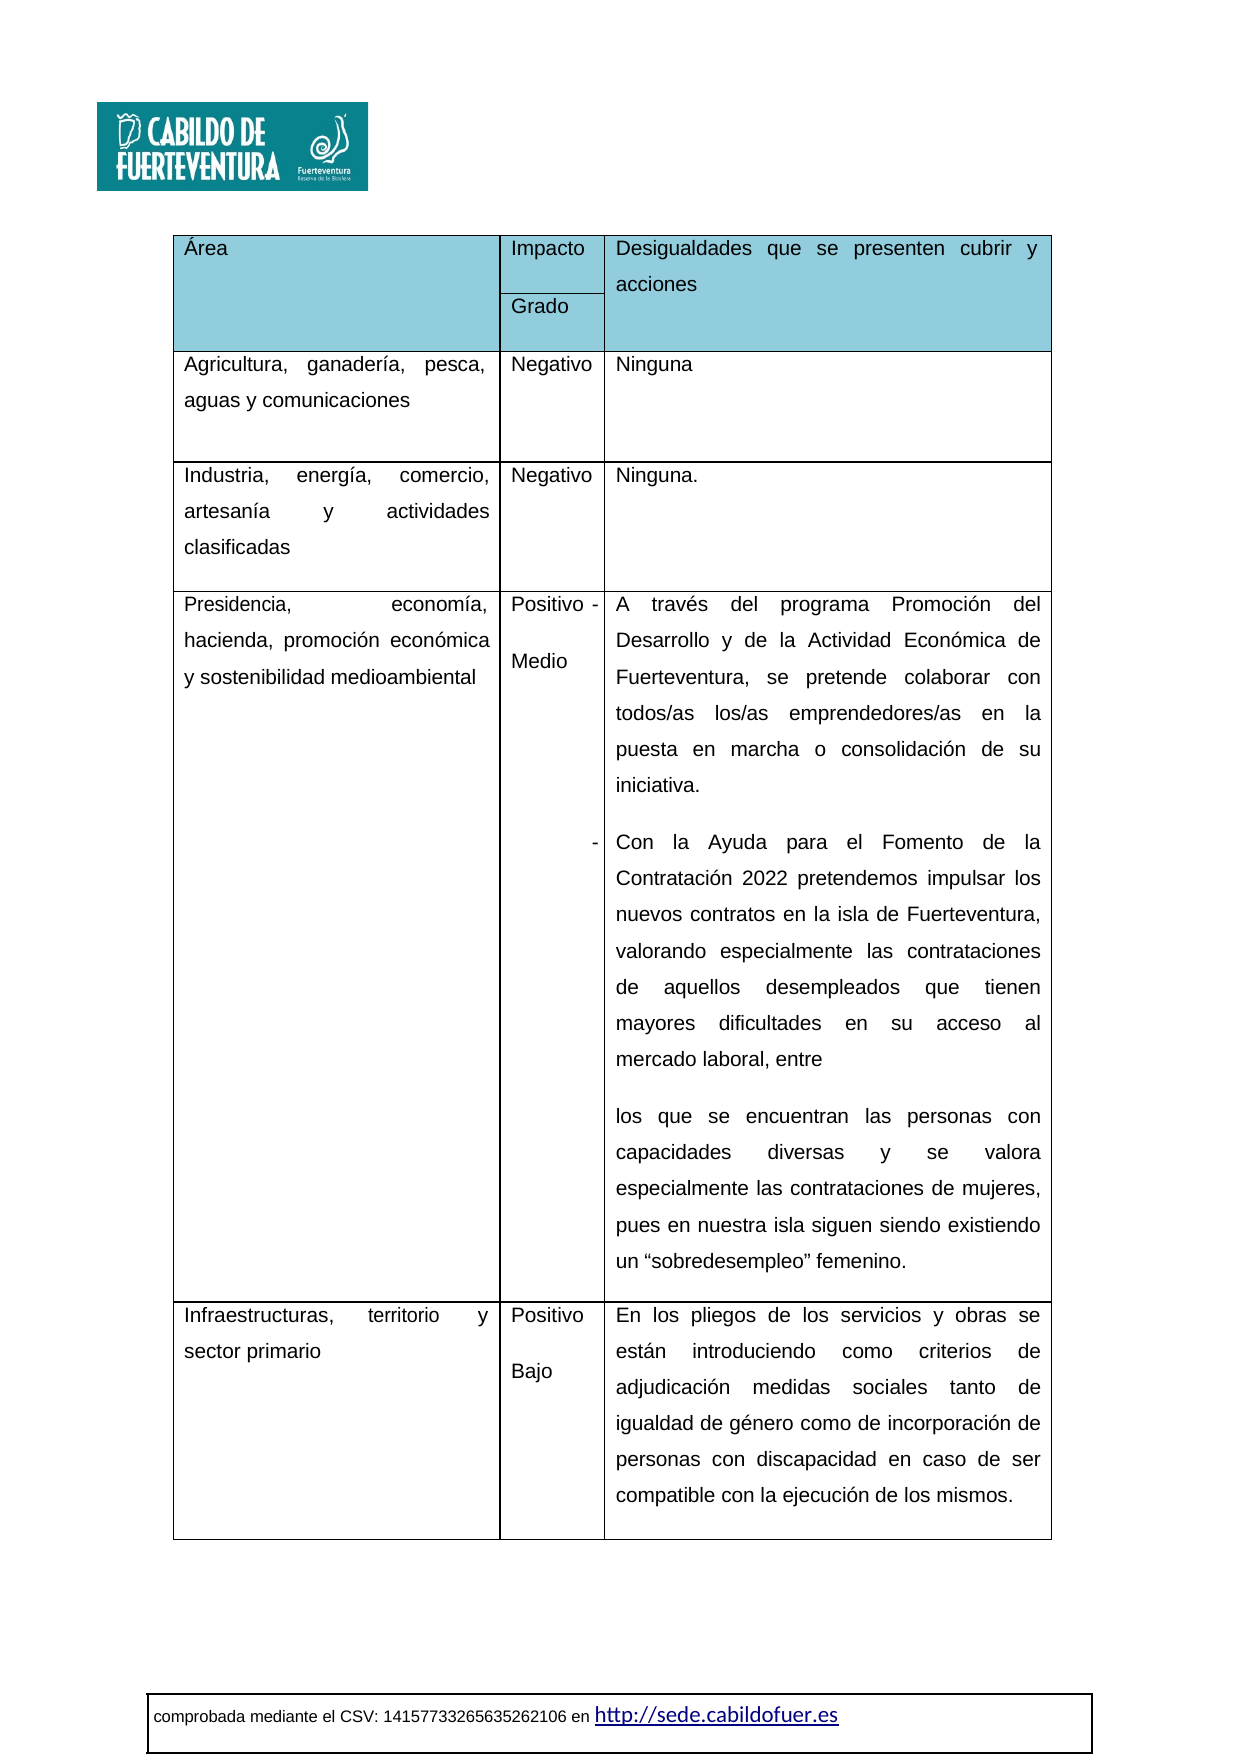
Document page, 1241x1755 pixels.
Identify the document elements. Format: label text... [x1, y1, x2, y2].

table_header Área [174, 236, 499, 351]
table_header Desigualdades que se presenten cubrir y acciones [605, 236, 1051, 351]
table_cell Presidencia, economía, hacienda, promoción económica y sostenibilidad medioambiental [174, 592, 499, 1301]
table_cell En los pliegos de los servicios y obras se están introduciendo como criterios de adjudicación medidas sociales tanto de igualdad de género como de incorporación de personas con discapacidad en caso de ser compatible con la ejecución de los mismos. [605, 1303, 1051, 1539]
table_cell Positivo Bajo [501, 1303, 604, 1539]
table_cell Industria, energía, comercio, artesanía y actividades clasificadas [174, 463, 499, 591]
table_cell Ninguna. [605, 463, 1051, 591]
table_cell Ninguna [605, 352, 1051, 461]
table_cell A través del programa Promoción del Desarrollo y de la Actividad Económica de Fuerteventura, se pretende colaborar con todos/as los/as emprendedores/as en la puesta en marcha o consolidación de su iniciativa. Con la Ayuda para el Fomento de la Contratación 2022 pretendemos impulsar los nuevos contratos en la isla de Fuerteventura, valorando especialmente las contrataciones de aquellos desempleados que tienen mayores dificultades en su acceso al mercado laboral, entre los que se encuentran las personas con capacidades diversas y se valora especialmente las contrataciones de mujeres, pues en nuestra isla siguen siendo existiendo un “sobredesempleo” femenino. [605, 592, 1051, 1301]
table_cell Grado [501, 294, 604, 351]
table_cell Agricultura, ganadería, pesca, aguas y comunicaciones [174, 352, 499, 461]
table_cell Infraestructuras, territorio y sector primario [174, 1303, 499, 1539]
table_header Impacto [501, 236, 604, 293]
table_cell Negativo [501, 352, 604, 461]
table_cell Positivo Medio [501, 592, 604, 1301]
table_cell Negativo [501, 463, 604, 591]
